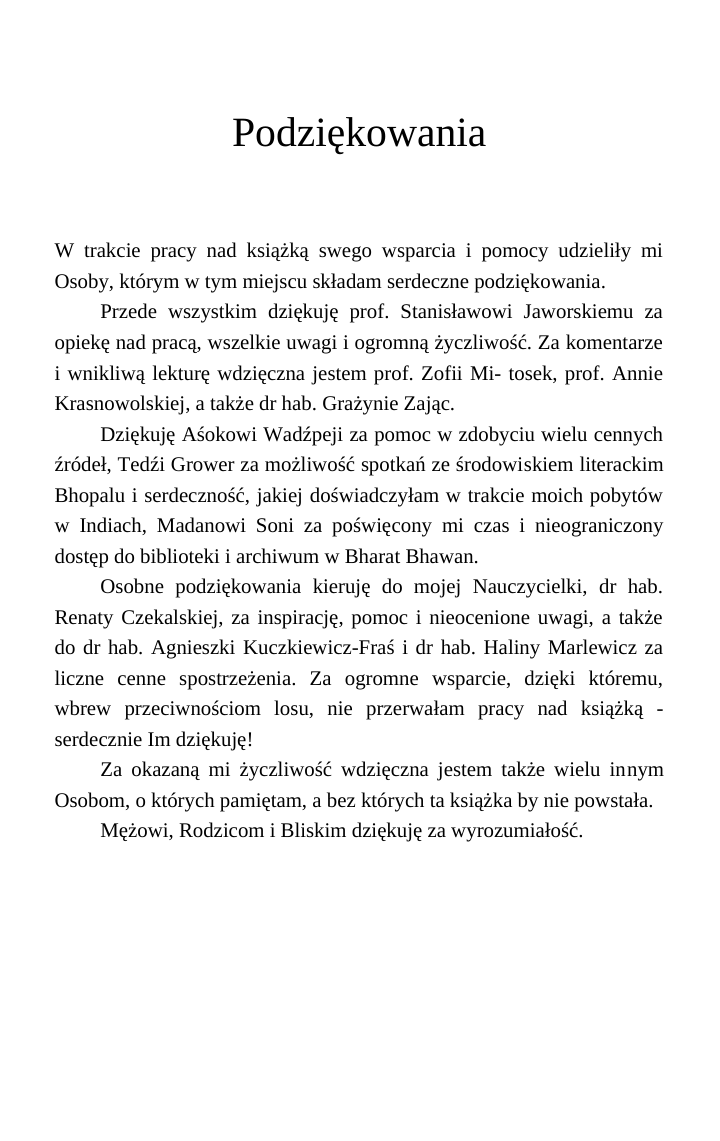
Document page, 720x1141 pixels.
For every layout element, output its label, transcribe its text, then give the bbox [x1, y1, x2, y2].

subtitle Podziękowania [54, 108, 664, 156]
text Za okazaną mi życzliwość wdzięczna jestem także wielu in­nym Osobom, o których pamiętam, a bez których ta książka by nie powstała. [54, 757, 664, 812]
text Mężowi, Rodzicom i Bliskim dziękuję za wyrozumiałość. [54, 818, 664, 842]
text Dziękuję Aśokowi Wadźpeji za pomoc w zdobyciu wielu cennych źródeł, Tedźi Grower za możliwość spotkań ze środowi­skiem literackim Bhopalu i serdeczność, jakiej doświadczyłam w trakcie moich pobytów w Indiach, Madanowi Soni za poświę­cony mi czas i nieograniczony dostęp do biblioteki i archiwum w Bharat Bhawan. [54, 422, 664, 568]
text Przede wszystkim dziękuję prof. Stanisławowi Jaworskiemu za opiekę nad pracą, wszelkie uwagi i ogromną życzliwość. Za komentarze i wnikliwą lekturę wdzięczna jestem prof. Zofii Mi- tosek, prof. Annie Krasnowolskiej, a także dr hab. Grażynie Zając. [54, 299, 664, 415]
text Osobne podziękowania kieruję do mojej Nauczycielki, dr hab. Renaty Czekalskiej, za inspirację, pomoc i nieocenione uwagi, a także do dr hab. Agnieszki Kuczkiewicz-Fraś i dr hab. Haliny Marlewicz za liczne cenne spostrzeżenia. Za ogromne wsparcie, dzięki któremu, wbrew przeciwnościom losu, nie prze­rwałam pracy nad książką - serdecznie Im dziękuję! [54, 574, 664, 751]
text W trakcie pracy nad książką swego wsparcia i pomocy udzieliły mi Osoby, którym w tym miejscu składam serdeczne podzięko­wania. [54, 238, 664, 293]
